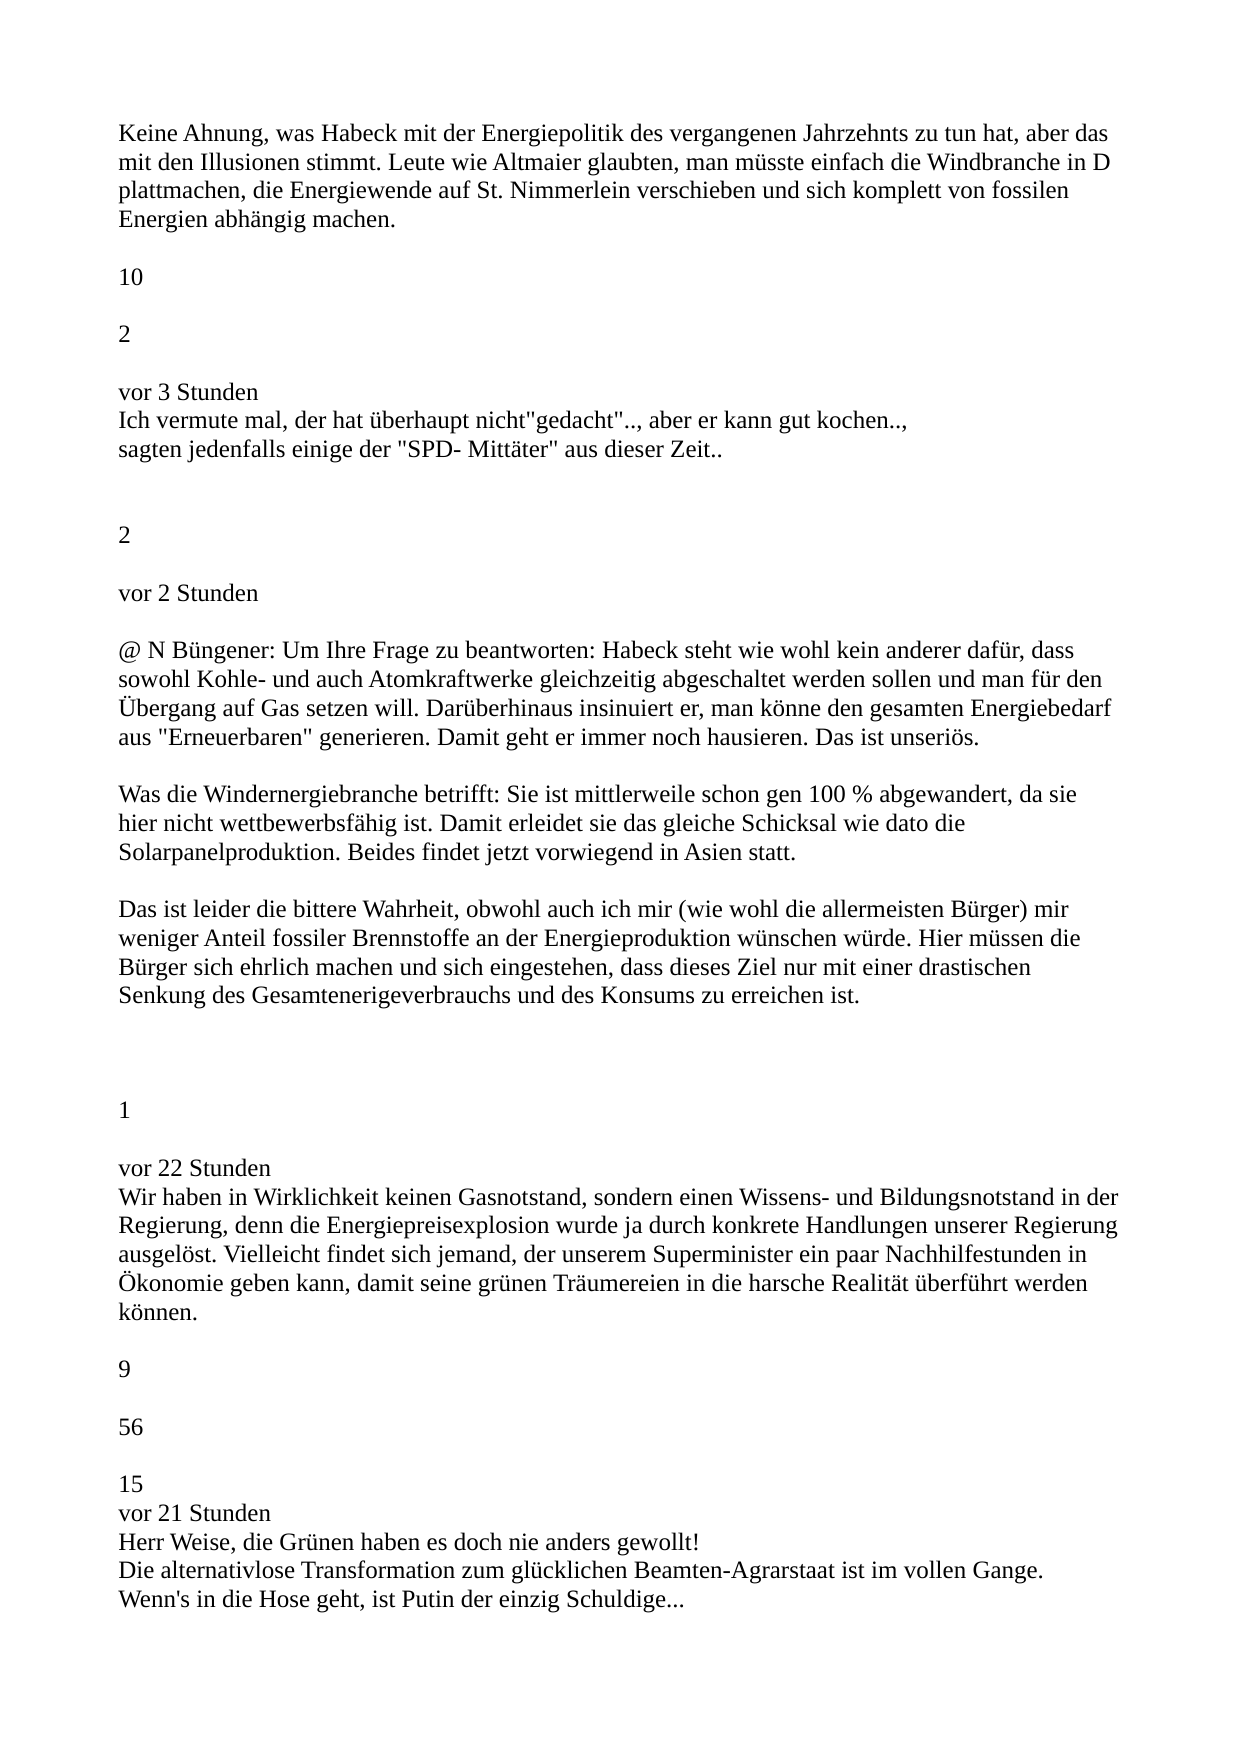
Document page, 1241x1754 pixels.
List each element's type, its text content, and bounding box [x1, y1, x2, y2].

text Keine Ahnung, was Habeck mit der Energiepolitik des vergangenen Jahrzehnts zu tun hat, aber das mit den Illusionen stimmt. Leute wie Altmaier glaubten, man müsste einfach die Windbranche in D plattmachen, die Energiewende auf St. Nimmerlein verschieben und sich komplett von fossilen Energien abhängig machen. [118, 118, 1122, 233]
text Das ist leider die bittere Wahrheit, obwohl auch ich mir (wie wohl die allermeisten Bürger) mir weniger Anteil fossiler Brennstoffe an der Energieproduktion wünschen würde. Hier müssen die Bürger sich ehrlich machen und sich eingestehen, dass dieses Ziel nur mit einer drastischen Senkung des Gesamtenerigeverbrauchs und des Konsums zu erreichen ist. [118, 894, 1122, 1009]
text Wenn's in die Hose geht, ist Putin der einzig Schuldige... [118, 1584, 1122, 1613]
text Wir haben in Wirklichkeit keinen Gasnotstand, sondern einen Wissens- und Bildungsnotstand in der Regierung, denn die Energiepreisexplosion wurde ja durch konkrete Handlungen unserer Regierung ausgelöst. Vielleicht findet sich jemand, der unserem Superminister ein paar Nachhilfestunden in Ökonomie geben kann, damit seine grünen Träumereien in die harsche Realität überführt werden können. [118, 1182, 1122, 1326]
text vor 2 Stunden [118, 578, 1122, 607]
text vor 22 Stunden [118, 1153, 1122, 1182]
text sagten jedenfalls einige der "SPD- Mittäter" aus dieser Zeit.. [118, 434, 1122, 463]
text Ich vermute mal, der hat überhaupt nicht"gedacht".., aber er kann gut kochen.., [118, 406, 1122, 434]
text vor 3 Stunden [118, 377, 1122, 406]
text 10 [118, 262, 1122, 291]
text Was die Windernergiebranche betrifft: Sie ist mittlerweile schon gen 100 % abgewandert, da sie hier nicht wettbewerbsfähig ist. Damit erleidet sie das gleiche Schicksal wie dato die Solarpanelproduktion. Beides findet jetzt vorwiegend in Asien statt. [118, 779, 1122, 866]
text vor 21 Stunden [118, 1498, 1122, 1527]
text 2 [118, 521, 1122, 549]
text 56 [118, 1412, 1122, 1441]
text 2 [118, 319, 1122, 348]
text Herr Weise, die Grünen haben es doch nie anders gewollt! [118, 1527, 1122, 1556]
text 1 [118, 1096, 1122, 1124]
text 15 [118, 1469, 1122, 1498]
text @ N Büngener: Um Ihre Frage zu beantworten: Habeck steht wie wohl kein anderer dafür, dass sowohl Kohle- und auch Atomkraftwerke gleichzeitig abgeschaltet werden sollen und man für den Übergang auf Gas setzen will. Darüberhinaus insinuiert er, man könne den gesamten Energiebedarf aus "Erneuerbaren" generieren. Damit geht er immer noch hausieren. Das ist unseriös. [118, 636, 1122, 751]
text Die alternativlose Transformation zum glücklichen Beamten-Agrarstaat ist im vollen Gange. [118, 1556, 1122, 1584]
text 9 [118, 1354, 1122, 1383]
